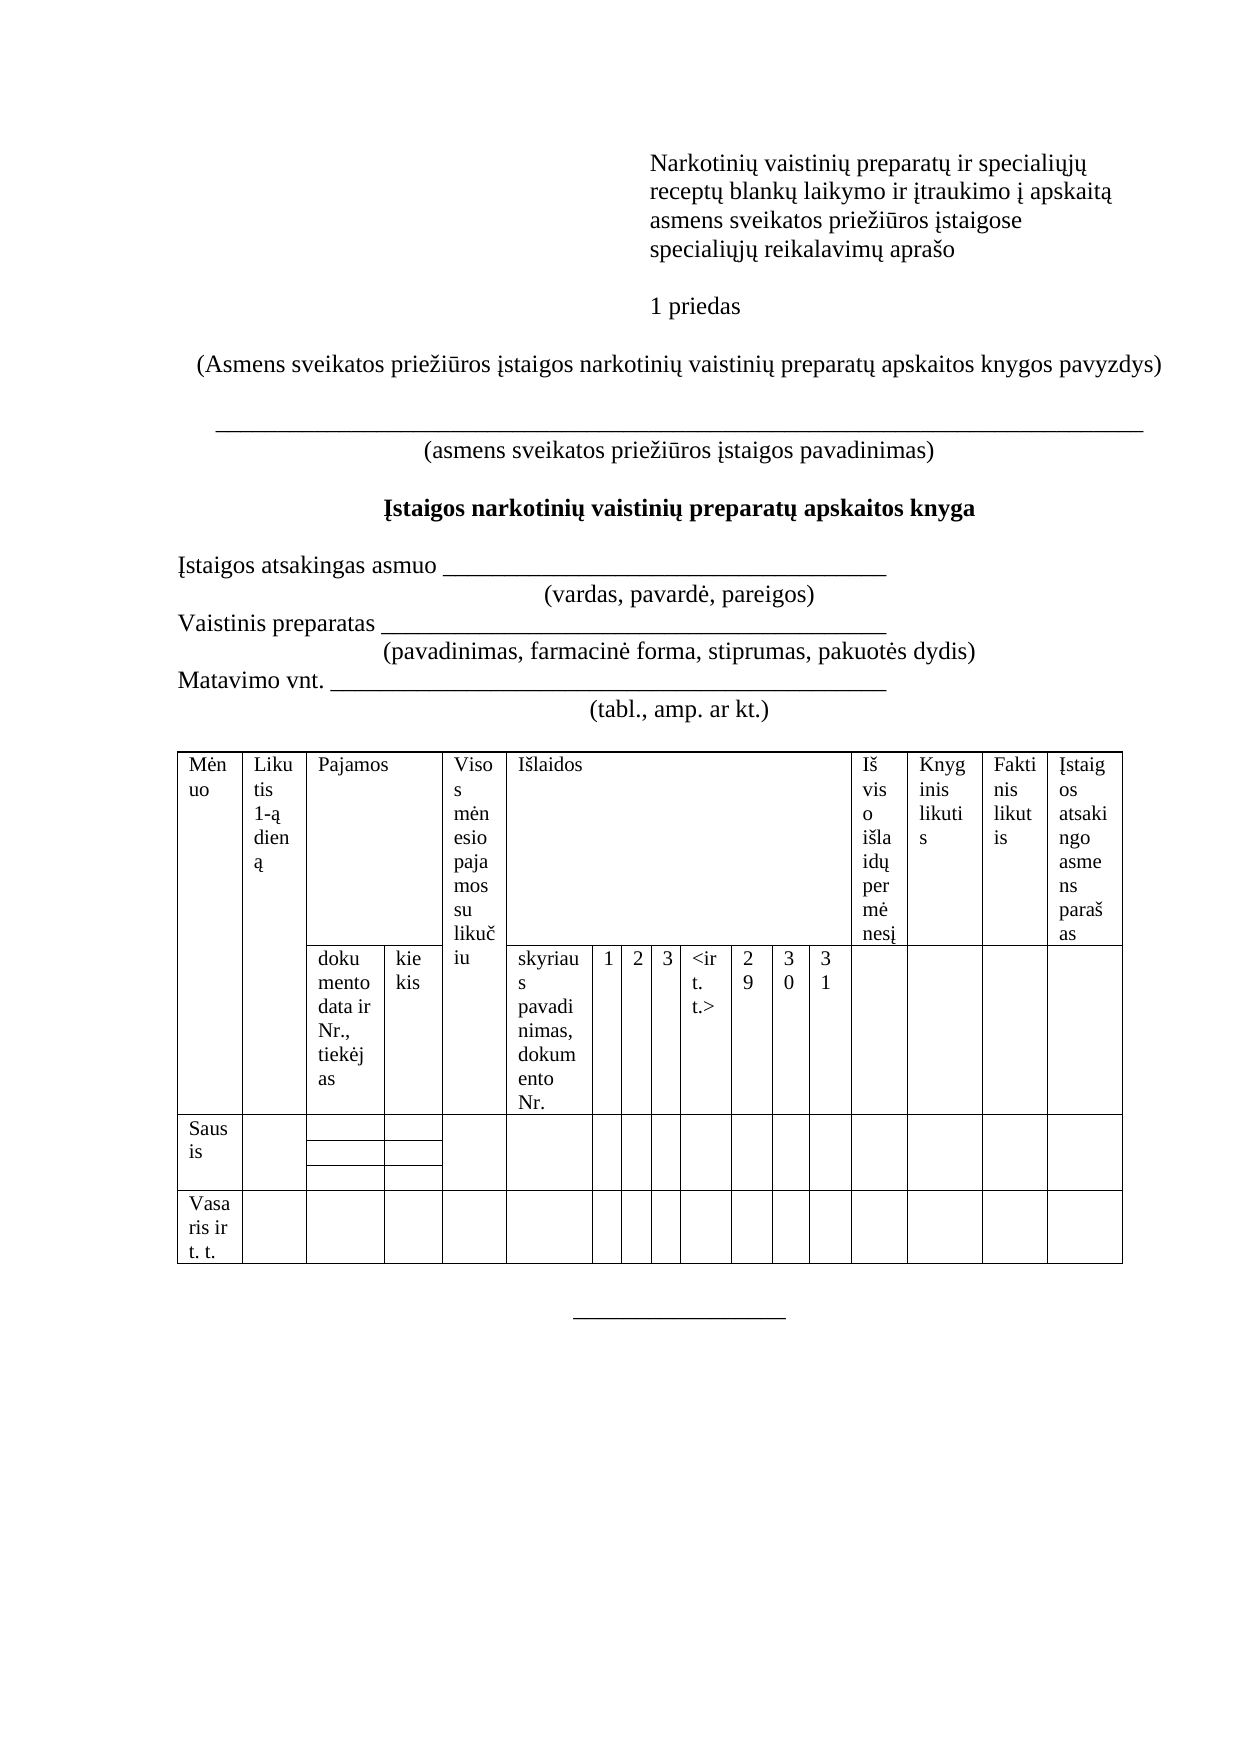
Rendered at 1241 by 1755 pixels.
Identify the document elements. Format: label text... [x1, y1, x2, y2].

table_cell [243, 1115, 306, 1190]
table_cell [507, 1191, 592, 1263]
table_cell [983, 946, 1047, 1114]
table_cell [810, 1191, 851, 1263]
table_header Išlaidos [507, 753, 851, 945]
table_cell [681, 1191, 731, 1263]
table_cell [443, 1115, 506, 1190]
table_cell [385, 1115, 442, 1139]
table_cell Sausis [178, 1115, 242, 1190]
table_cell [243, 1191, 306, 1263]
text (Asmens sveikatos priežiūros įstaigos narkotinių vaistinių preparatų apskaitos knygos pavyzdys) [177, 349, 1181, 378]
table_cell [507, 1115, 592, 1190]
table_cell [810, 1115, 851, 1190]
text _ [177, 406, 1181, 435]
table_cell [443, 1191, 506, 1263]
table_cell [773, 1115, 809, 1190]
table_header Visos mėnesio pajamos su likučiu [443, 753, 506, 1114]
table_cell [622, 1115, 651, 1190]
table_cell 2 [622, 946, 651, 1114]
table_header Įstaigos atsakingo asmens parašas [1048, 753, 1122, 945]
table_cell [908, 946, 982, 1114]
table_header Faktinis likutis [983, 753, 1047, 945]
table_cell dokumento data ir Nr., tiekėjas [307, 946, 384, 1114]
table_header Pajamos [307, 753, 442, 945]
table_cell [622, 1191, 651, 1263]
text 1 priedas [649, 291, 1181, 320]
table_cell [385, 1141, 442, 1164]
text Matavimo vnt. [177, 665, 1181, 694]
text (tabl., amp. ar kt.) [177, 694, 1181, 723]
table_cell [681, 1115, 731, 1190]
table_cell [852, 1191, 907, 1263]
table_cell [1048, 946, 1122, 1114]
table_header Iš viso išlaidų per mėnesį [852, 753, 907, 945]
table_cell [732, 1115, 772, 1190]
table_cell 31 [810, 946, 851, 1114]
text Vaistinis preparatas [177, 608, 1181, 636]
table_cell [773, 1191, 809, 1263]
table_cell [307, 1191, 384, 1263]
text Narkotinių vaistinių preparatų ir specialiųjų [649, 148, 1181, 176]
text (vardas, pavardė, pareigos) [177, 579, 1181, 608]
table_cell [307, 1166, 384, 1190]
table_cell 29 [732, 946, 772, 1114]
table_cell [1048, 1191, 1122, 1263]
table_header Likutis 1-ą dieną [243, 753, 306, 1114]
text (pavadinimas, farmacinė forma, stiprumas, pakuotės dydis) [177, 636, 1181, 665]
text (asmens sveikatos priežiūros įstaigos pavadinimas) [177, 435, 1181, 464]
table_cell [908, 1115, 982, 1190]
table_cell 1 [593, 946, 621, 1114]
table_cell [307, 1141, 384, 1164]
table_cell [983, 1115, 1047, 1190]
table_cell [307, 1115, 384, 1139]
table_cell [1048, 1115, 1122, 1190]
table_cell [593, 1115, 621, 1190]
table_cell [983, 1191, 1047, 1263]
table_cell [652, 1191, 680, 1263]
table_cell <ir t. t.> [681, 946, 731, 1114]
table_cell [732, 1191, 772, 1263]
table_header Knyginis likutis [908, 753, 982, 945]
text Įstaigos narkotinių vaistinių preparatų apskaitos knyga [177, 493, 1181, 521]
table_cell [908, 1191, 982, 1263]
table_cell [852, 1115, 907, 1190]
table_cell [385, 1166, 442, 1190]
text asmens sveikatos priežiūros įstaigose [649, 205, 1181, 234]
table_cell kiekis [385, 946, 442, 1114]
table_cell [652, 1115, 680, 1190]
table_header Mėnuo [178, 753, 242, 1114]
table_cell Vasaris ir t. t. [178, 1191, 242, 1263]
text receptų blankų laikymo ir įtraukimo į apskaitą [649, 176, 1181, 205]
table_cell 30 [773, 946, 809, 1114]
text specialiųjų reikalavimų aprašo [649, 234, 1181, 263]
table_cell [593, 1191, 621, 1263]
text Įstaigos atsakingas asmuo [177, 550, 1181, 579]
table_cell 3 [652, 946, 680, 1114]
table_cell [385, 1191, 442, 1263]
table_cell [852, 946, 907, 1114]
table_cell skyriaus pavadinimas, dokumento Nr. [507, 946, 592, 1114]
text _________________ [177, 1293, 1181, 1321]
